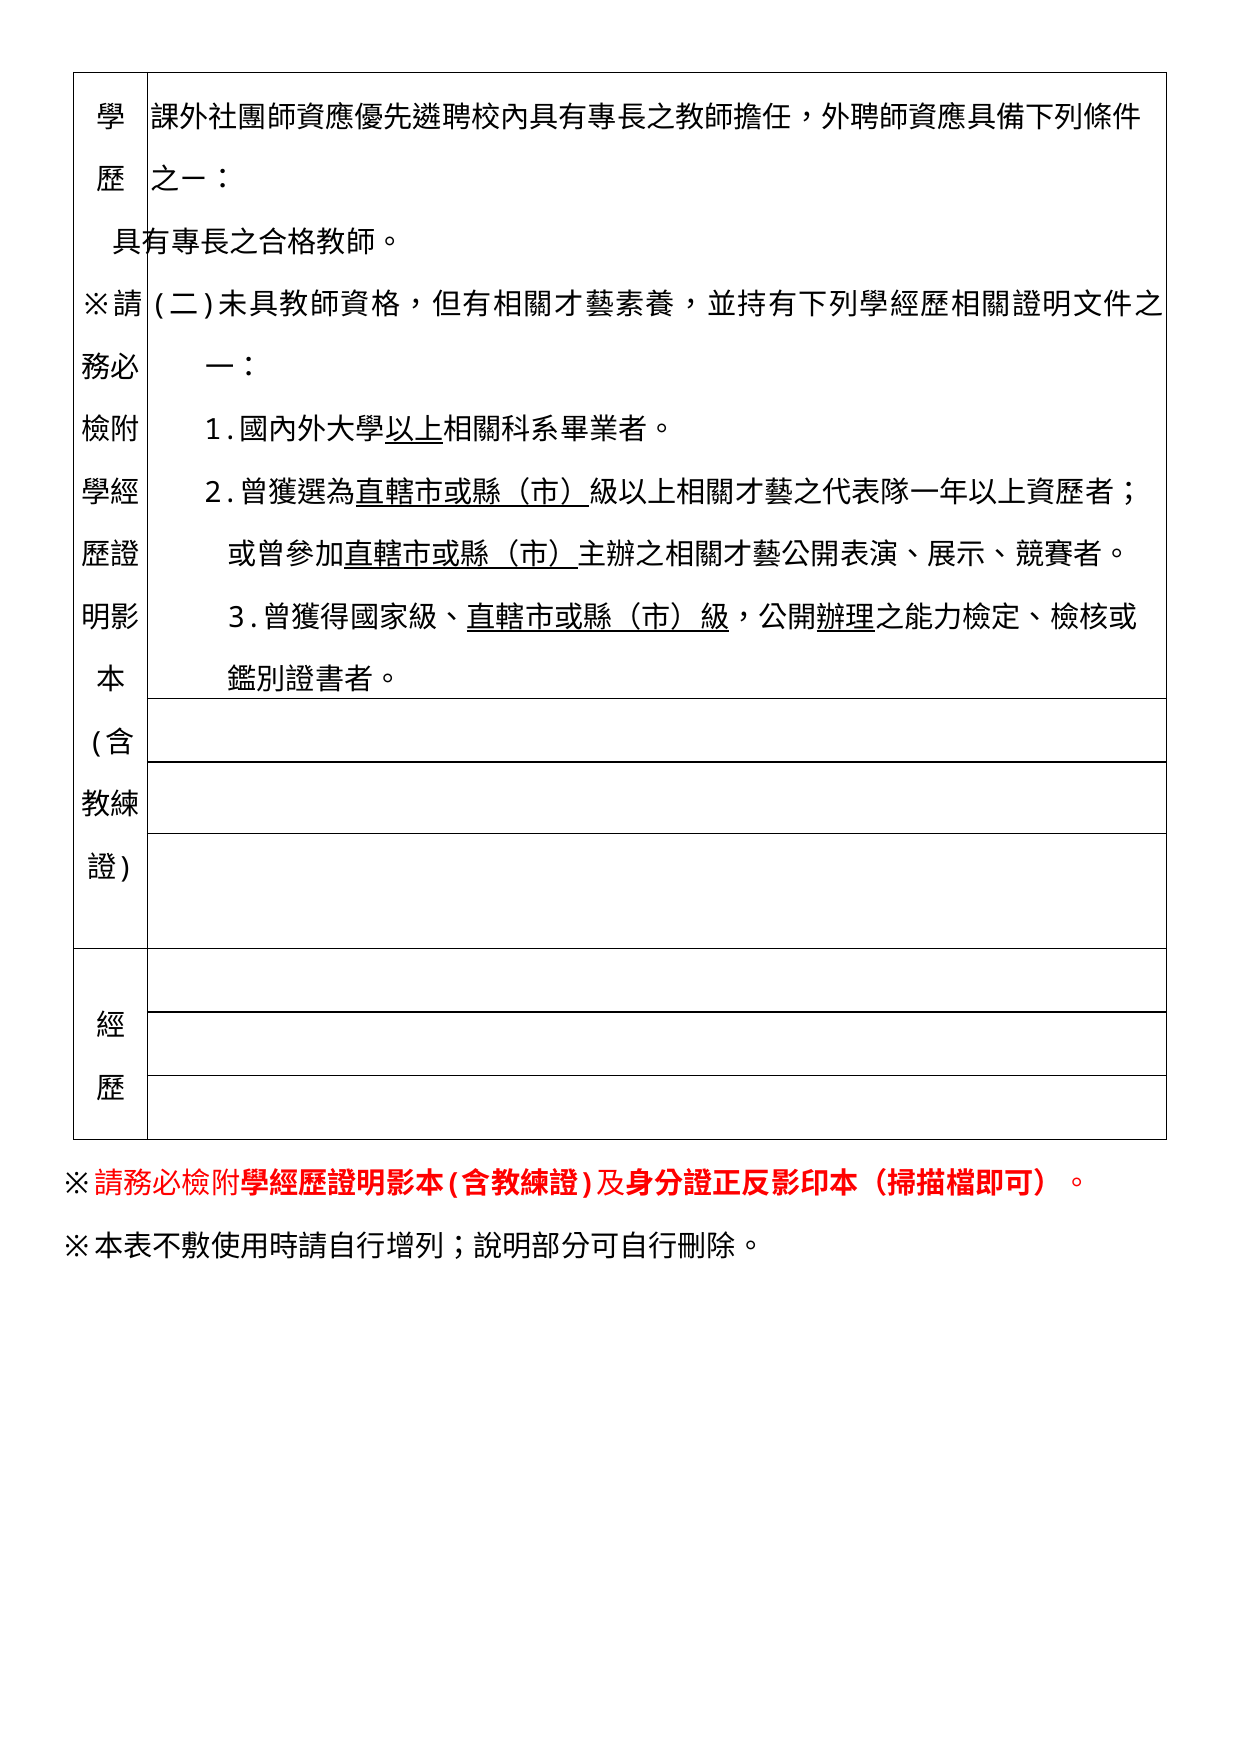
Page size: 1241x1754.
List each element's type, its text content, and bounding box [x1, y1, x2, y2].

table_cell [148, 699, 1166, 761]
table_cell [148, 949, 1166, 1011]
table_cell [148, 763, 1166, 833]
table_cell [148, 1076, 1166, 1138]
table_cell [148, 1013, 1166, 1075]
text ※本表不敷使用時請自行增列；說明部分可自行刪除。 [59, 1202, 1181, 1264]
text ※請務必檢附學經歷證明影本(含教練證)及身分證正反影印本（掃描檔即可）。 [59, 1139, 1181, 1202]
table_cell 學 歷 ※請務必檢附學經歷證明影本(含教練證) [74, 73, 147, 948]
table_cell 經 歷 [74, 949, 147, 1138]
table_cell 課外社團師資應優先遴聘校內具有專長之教師擔任，外聘師資應具備下列條件之ㄧ： (一)具有專長之合格教師。 (二)未具教師資格，但有相關才藝素養，並持有下列學經歷相關證明文件之一： 1.國內外大學以上相關科系畢業者。 2.曾獲選為直轄市或縣（市）級以上相關才藝之代表隊一年以上資歷者；或曾參加直轄市或縣（市）主辦之相關才藝公開表演、展示、競賽者。 3.曾獲得國家級、直轄市或縣（市）級，公開辦理之能力檢定、檢核或鑑別證書者。 [148, 73, 1166, 698]
table_cell [148, 834, 1166, 948]
